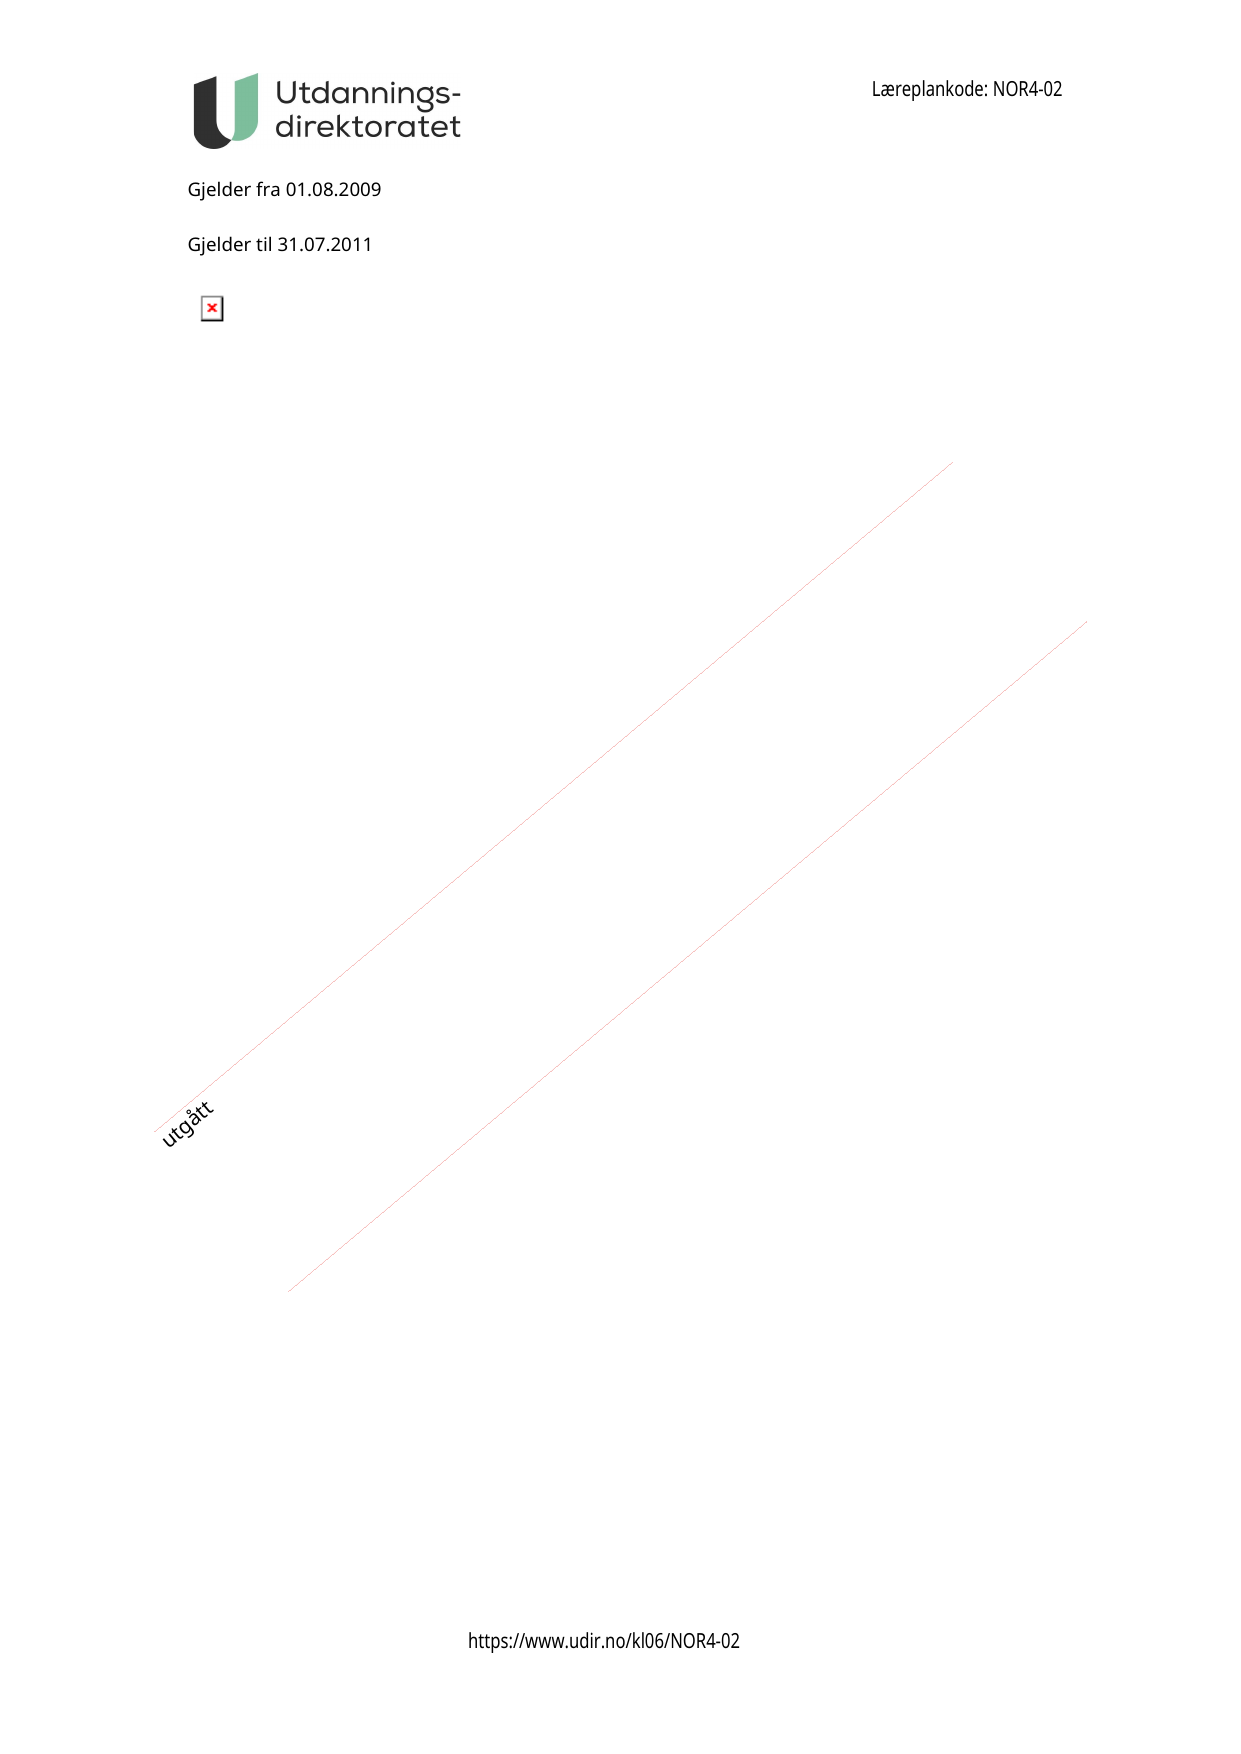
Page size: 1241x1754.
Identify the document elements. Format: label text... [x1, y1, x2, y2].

text Gjelder fra 01.08.2009 [386, 176, 1053, 202]
picture [187, 285, 238, 336]
text Gjelder til 31.07.2011 [378, 231, 1053, 257]
picture [193, 73, 461, 149]
